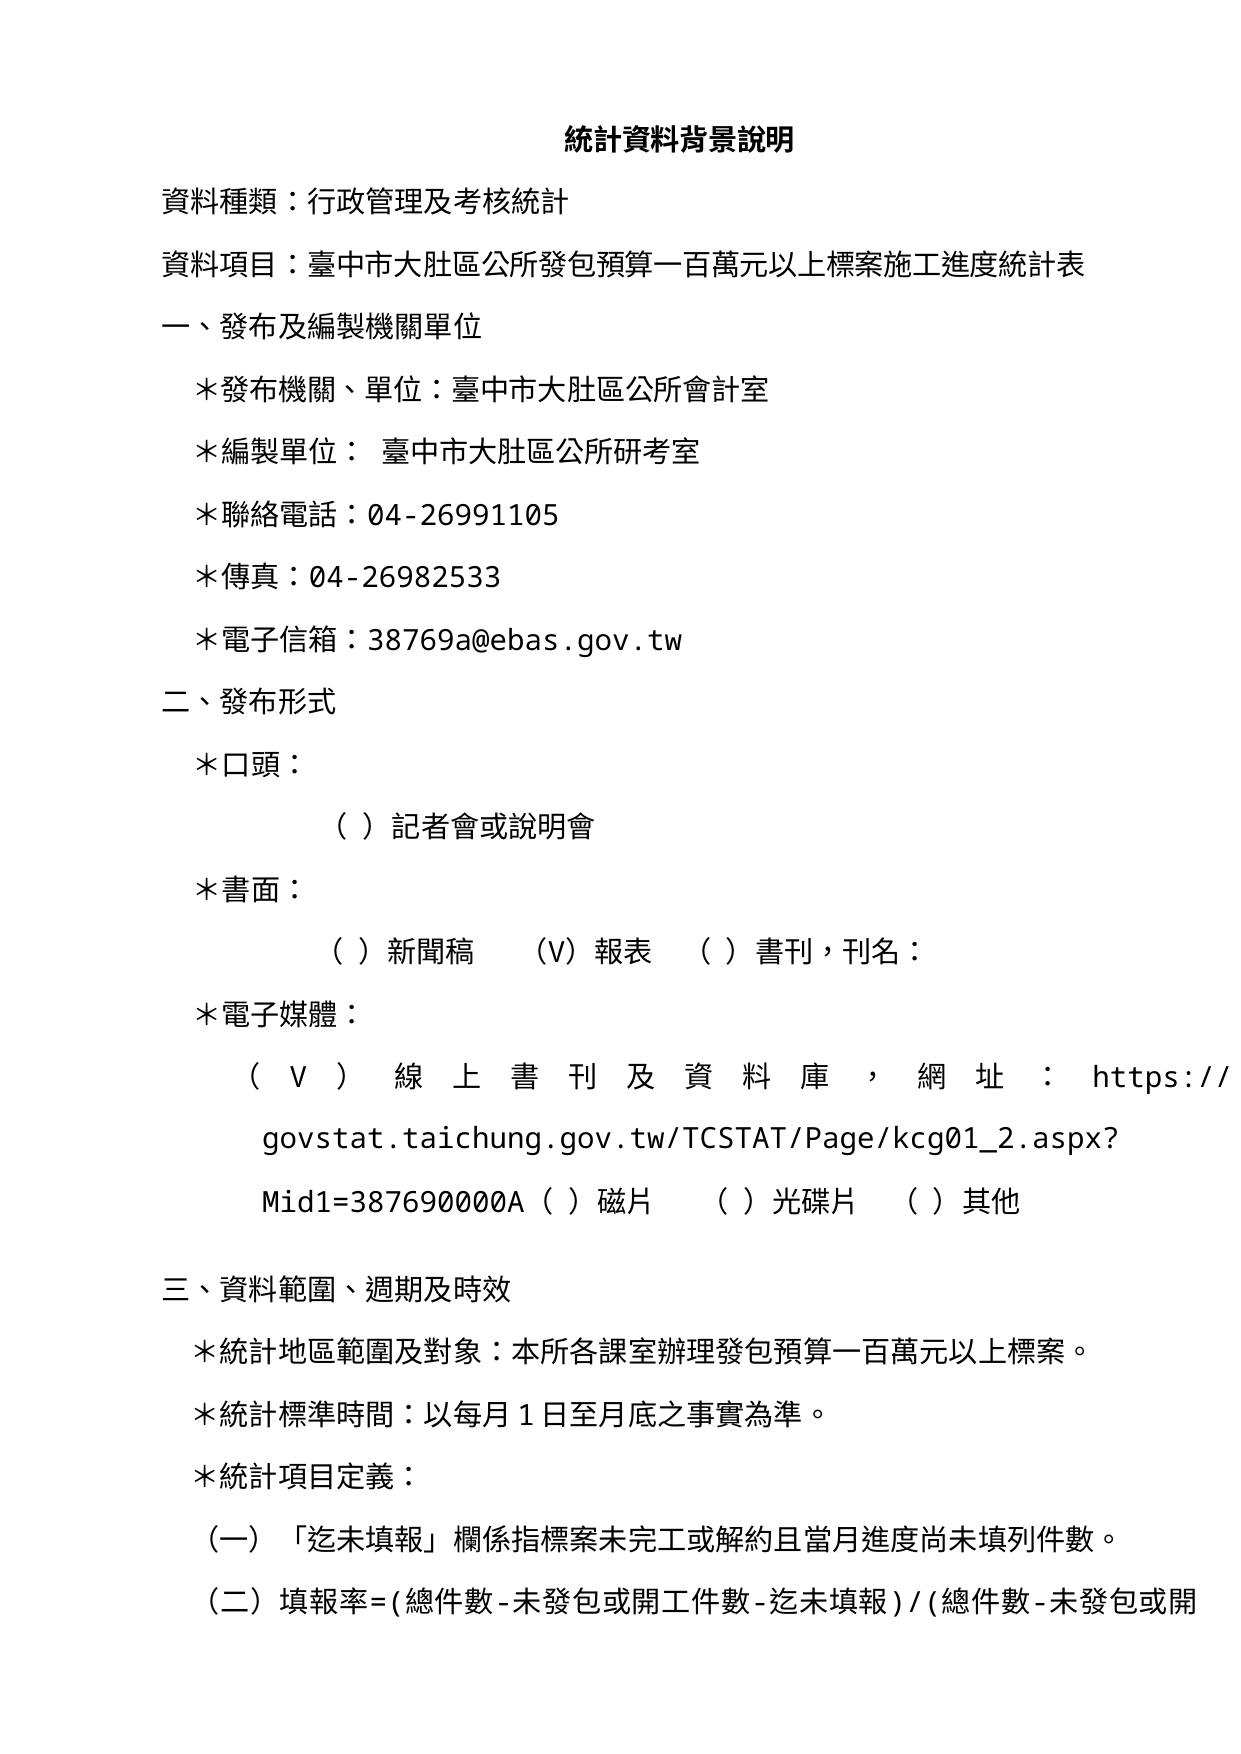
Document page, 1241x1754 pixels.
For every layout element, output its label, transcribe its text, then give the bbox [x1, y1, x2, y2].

table_header 統計資料背景說明 資料種類：行政管理及考核統計 資料項目：臺中市大肚區公所發包預算一百萬元以上標案施工進度統計表 一、發布及編製機關單位 ＊發布機關、單位：臺中市大肚區公所會計室 ＊編製單位： 臺中市大肚區公所研考室 ＊聯絡電話：04-26991105 ＊傳真：04-26982533 ＊電子信箱：38769a@ebas.gov.tw 二、發布形式 口頭： （ ）記者會或說明會 書面： （ ）新聞稿 （V）報表 （ ）書刊，刊名： ＊電子媒體： （V）線上書刊及資料庫，網址：https://govstat.taichung.gov.tw/TCSTAT/Page/kcg01_2.aspx?Mid1=387690000A（ ）磁片 （ ）光碟片 （ ）其他 三、資料範圍、週期及時效 ＊統計地區範圍及對象：本所各課室辦理發包預算一百萬元以上標案。 ＊統計標準時間：以每月1日至月底之事實為準。 ＊統計項目定義： （一）「迄未填報」欄係指標案未完工或解約且當月進度尚未填列件數。 （二）填報率=(總件數-未發包或開工件數-迄未填報)/(總件數-未發包或開工件 數)。 （三）本表標案資料填報月份以每月1日為切換點，俾供機關提由追蹤通知。 ＊統計單位：件數及百分比。 ＊統計分類：按總件數、未發包或開工件數、標案進度執行狀況件數、解約件數、填報率、已完成標案件數分類。 ＊發布週期：月。 ＊時效：１個月。 ＊資料變革：無。 四、公開資料發布訊息 ＊預告發布日期：每月終了1個月。(原訂預告發布日期如遇例假日或國定 假日則延至下一個工作日發布)。 ＊同步發送單位：臺中市政府主計處。 五、資料品質 ＊統計指標編製方法與資料來源說明：本所秘書室依據行政院公共工程標案管理系統統計資料編製。 ＊統計資料交叉查核及確保資料合理性之機制：由電腦系統自動進行加總交叉查核。 六、須注意及預定改變之事項：表號30280-05-02-3 七、其他事項：無。 [150, 96, 1209, 1621]
